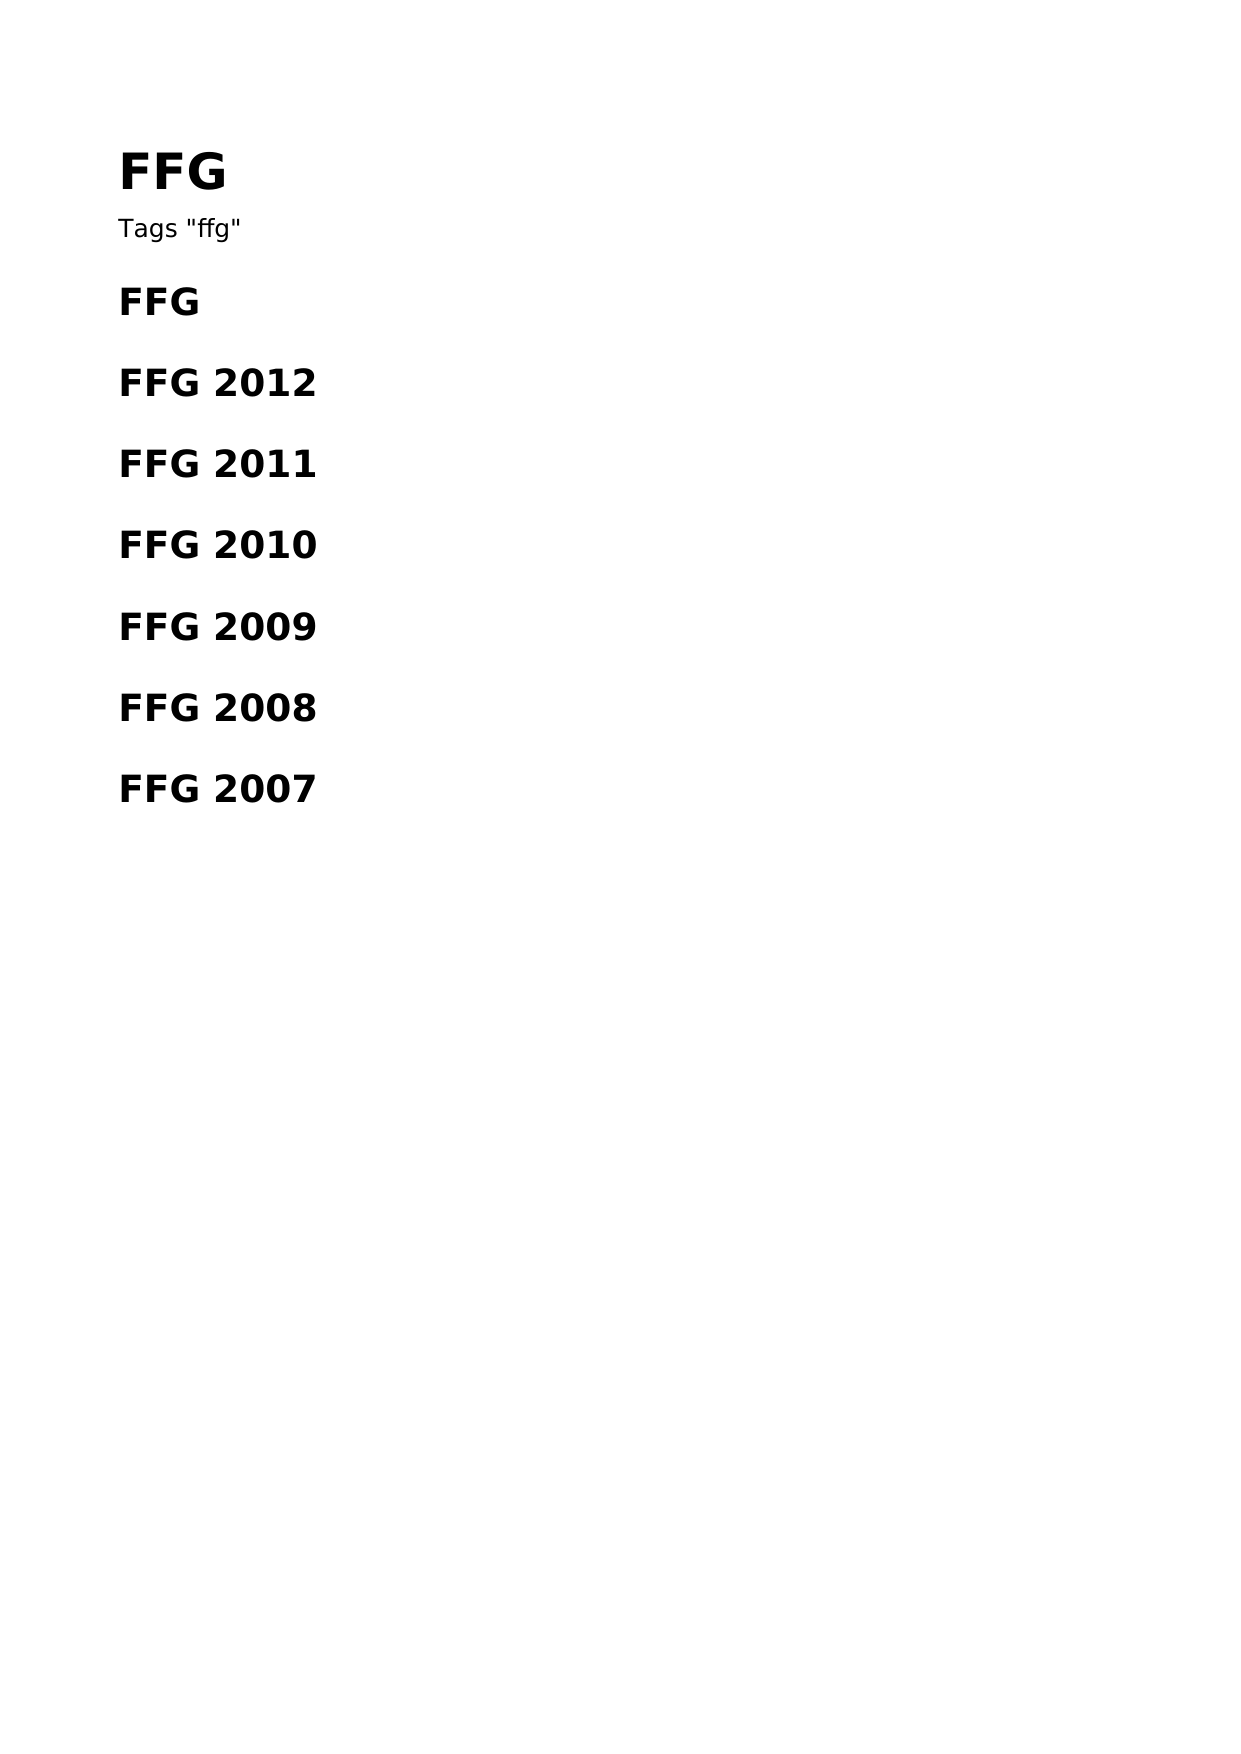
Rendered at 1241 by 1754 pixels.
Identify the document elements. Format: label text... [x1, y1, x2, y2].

subtitle FFG [118, 143, 1122, 201]
subtitle FFG 2012 [118, 362, 1122, 405]
text Tags "ffg" [118, 214, 1122, 243]
subtitle FFG 2011 [118, 443, 1122, 486]
subtitle FFG [118, 281, 1122, 324]
subtitle FFG 2008 [118, 686, 1122, 730]
subtitle FFG 2007 [118, 767, 1122, 811]
subtitle FFG 2009 [118, 605, 1122, 649]
subtitle FFG 2010 [118, 524, 1122, 568]
